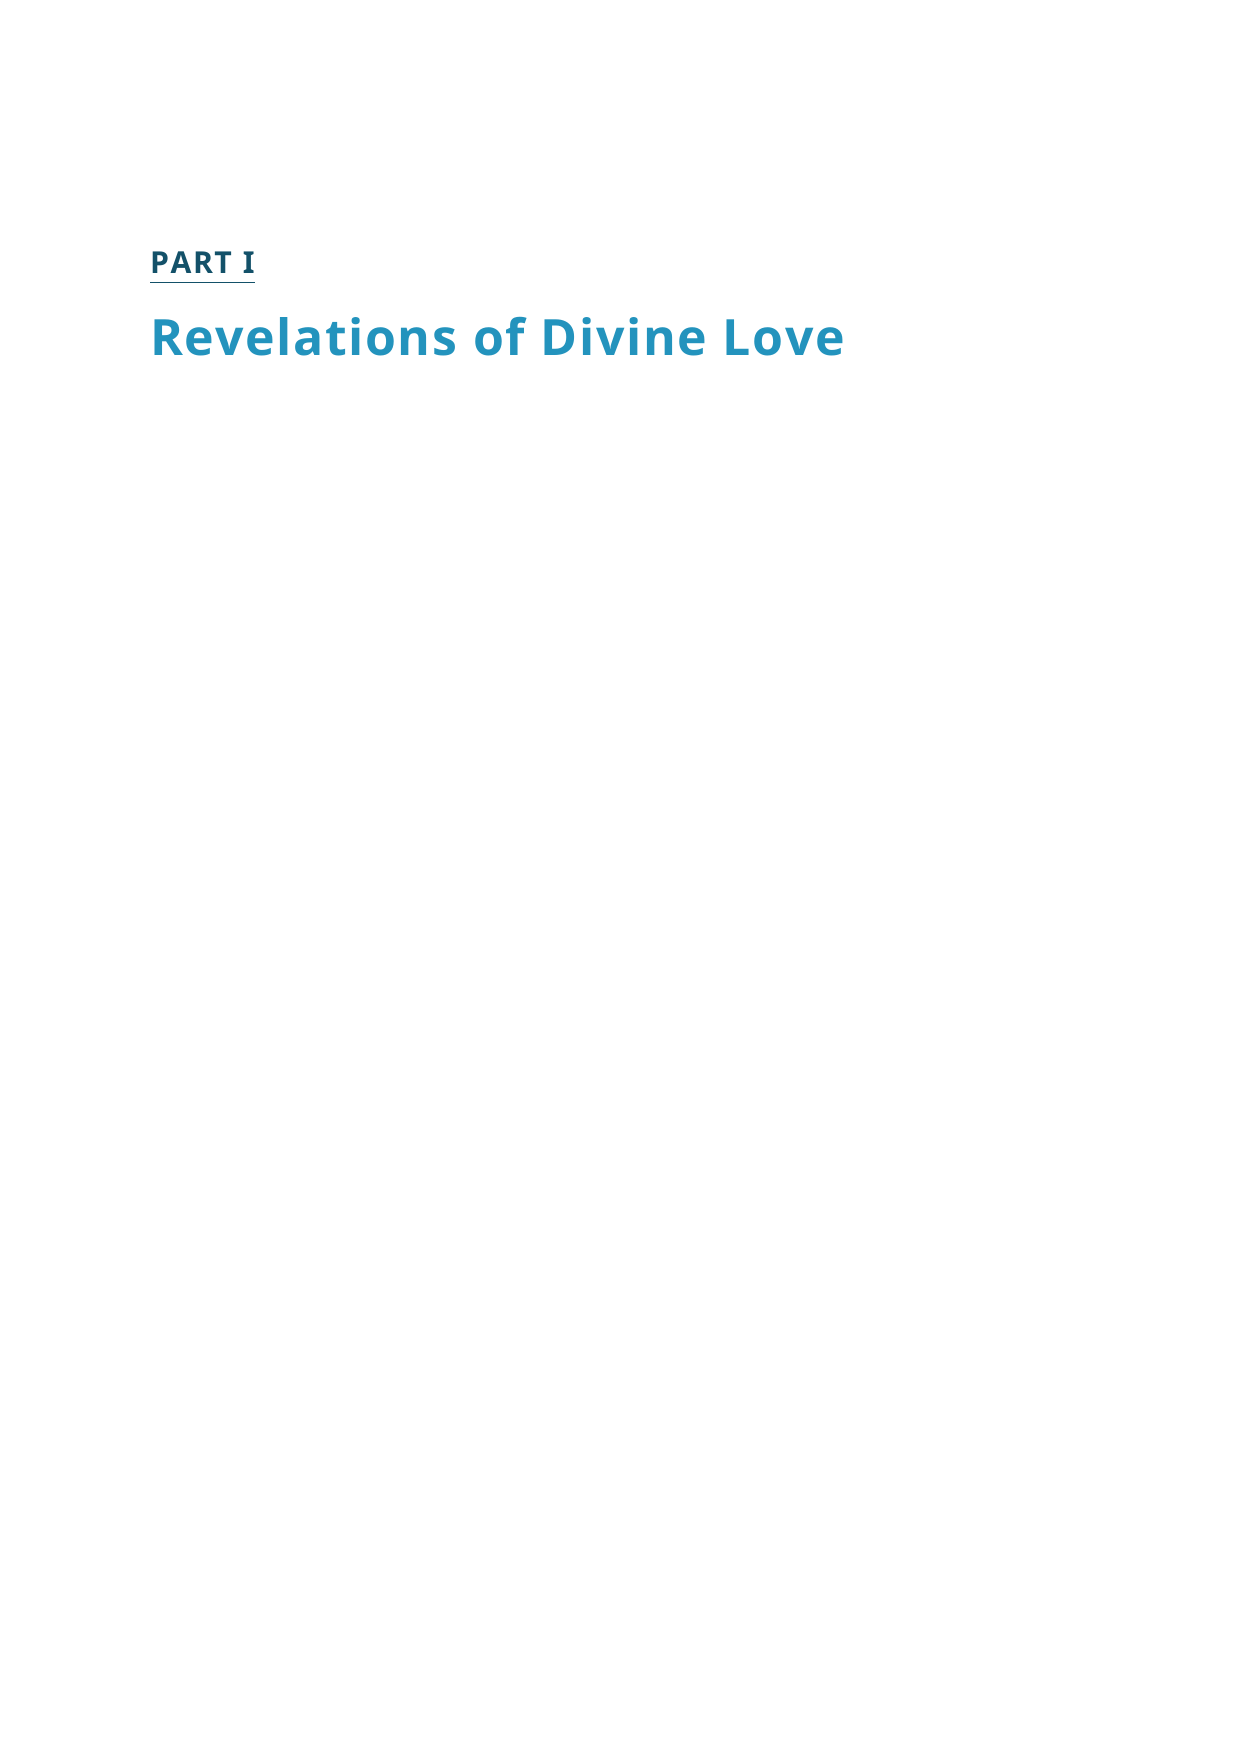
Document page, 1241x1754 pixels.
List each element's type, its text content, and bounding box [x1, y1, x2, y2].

subtitle PART I [150, 241, 1090, 283]
subtitle Revelations of Divine Love [150, 302, 1090, 370]
